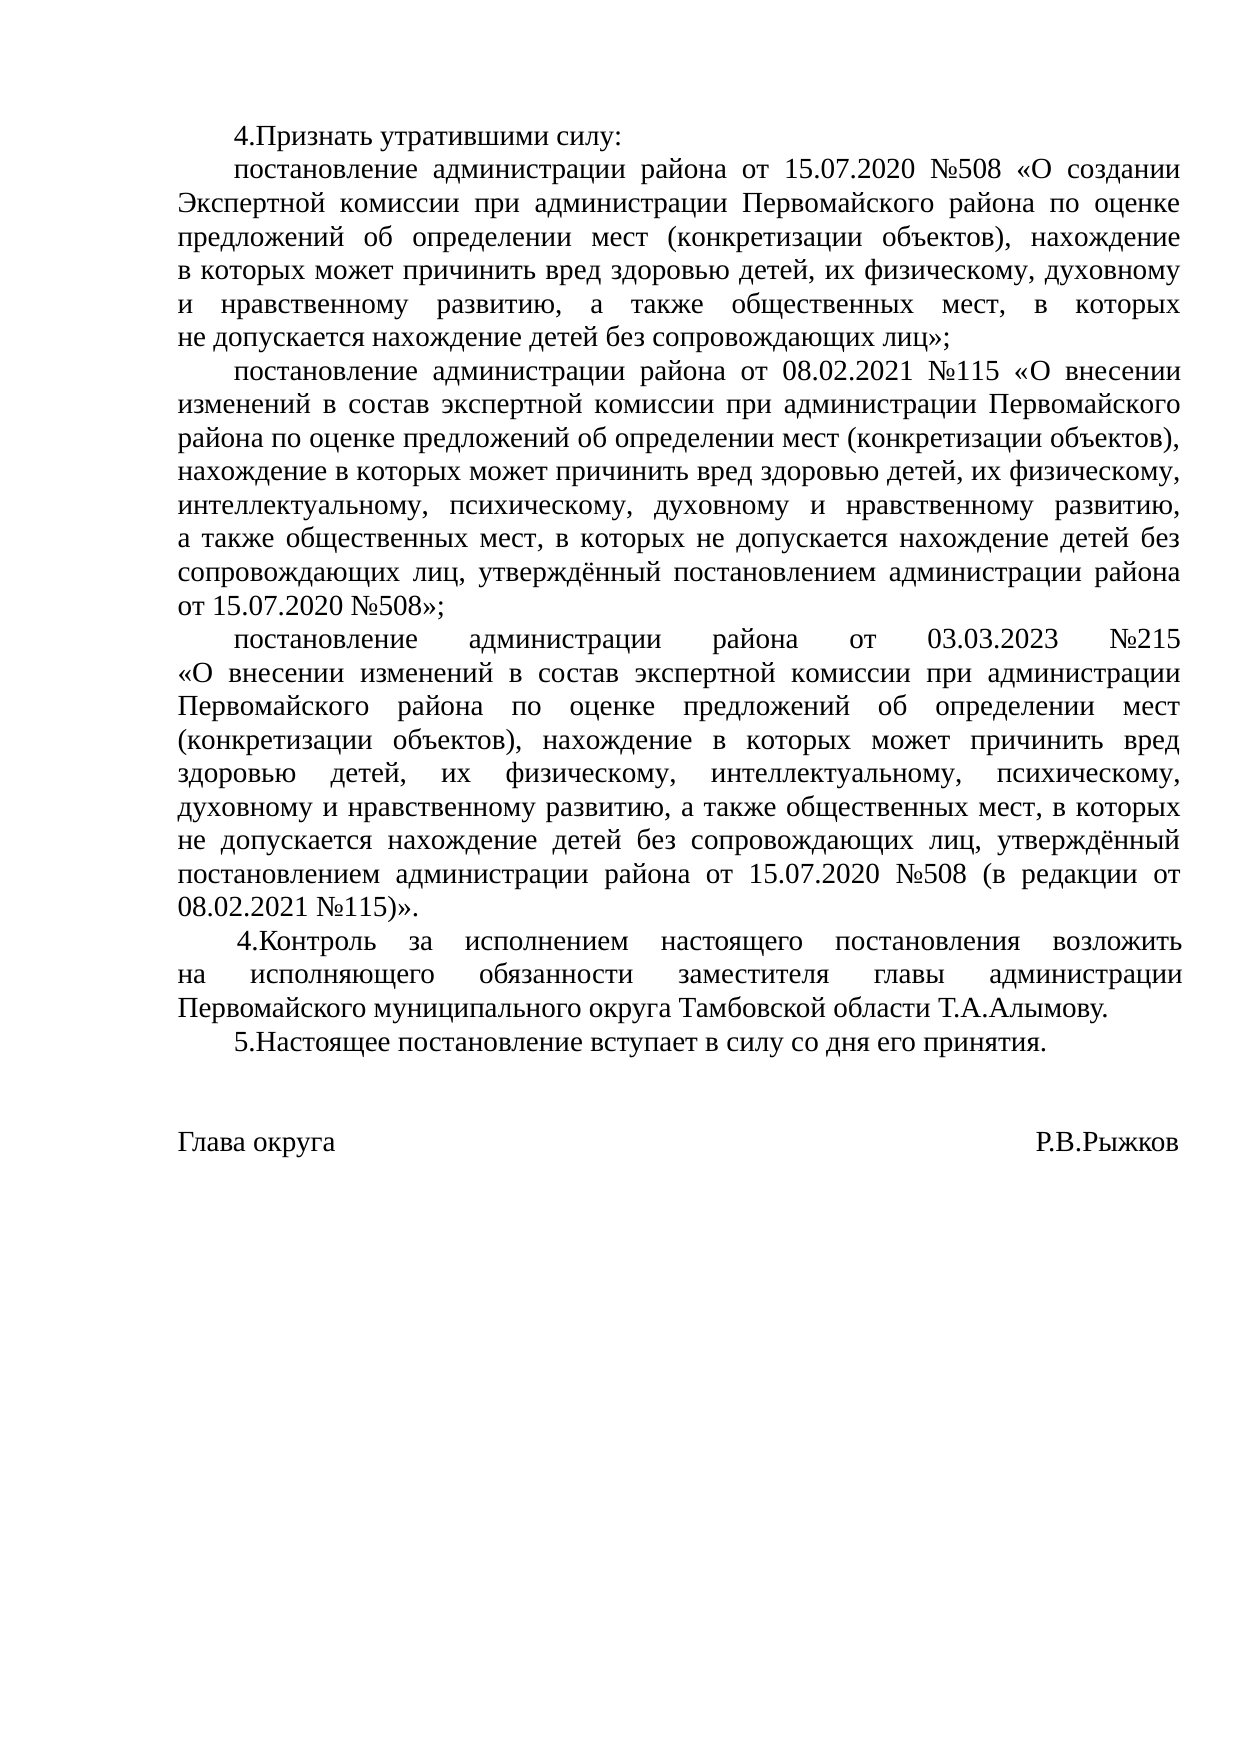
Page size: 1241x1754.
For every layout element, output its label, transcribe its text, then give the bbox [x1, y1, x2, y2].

text 5.Настоящее постановление вступает в силу со дня его принятия. [177, 1024, 1240, 1057]
text постановление администрации района от 03.03.2023 №215 «О внесении изменений в состав экспертной комиссии при администрации Первомайского района по оценке предложений об определении мест (конкретизации объектов), нахождение в которых может причинить вред здоровью детей, их физическому, интеллектуальному, психическому, духовному и нравственному развитию, а также общественных мест, в которых не допускается нахождение детей без сопровождающих лиц, утверждённый постановлением администрации района от 15.07.2020 №508 (в редакции от 08.02.2021 №115)». [177, 621, 1181, 923]
text 4.Контроль за исполнением настоящего постановления возложить на исполняющего обязанности заместителя главы администрации Первомайского муниципального округа Тамбовской области Т.А.Алымову. [177, 923, 1183, 1024]
text Глава округа Р.В.Рыжков [177, 1124, 1181, 1158]
text 4.Признать утратившими силу: [177, 118, 1181, 152]
text постановление администрации района от 08.02.2021 №115 «О внесении изменений в состав экспертной комиссии при администрации Первомайского района по оценке предложений об определении мест (конкретизации объектов), нахождение в которых может причинить вред здоровью детей, их физическому, интеллектуальному, психическому, духовному и нравственному развитию, а также общественных мест, в которых не допускается нахождение детей без сопровождающих лиц, утверждённый постановлением администрации района от 15.07.2020 №508»; [177, 353, 1181, 621]
text постановление администрации района от 15.07.2020 №508 «О создании Экспертной комиссии при администрации Первомайского района по оценке предложений об определении мест (конкретизации объектов), нахождение в которых может причинить вред здоровью детей, их физическому, духовному и нравственному развитию, а также общественных мест, в которых не допускается нахождение детей без сопровождающих лиц»; [177, 152, 1181, 353]
